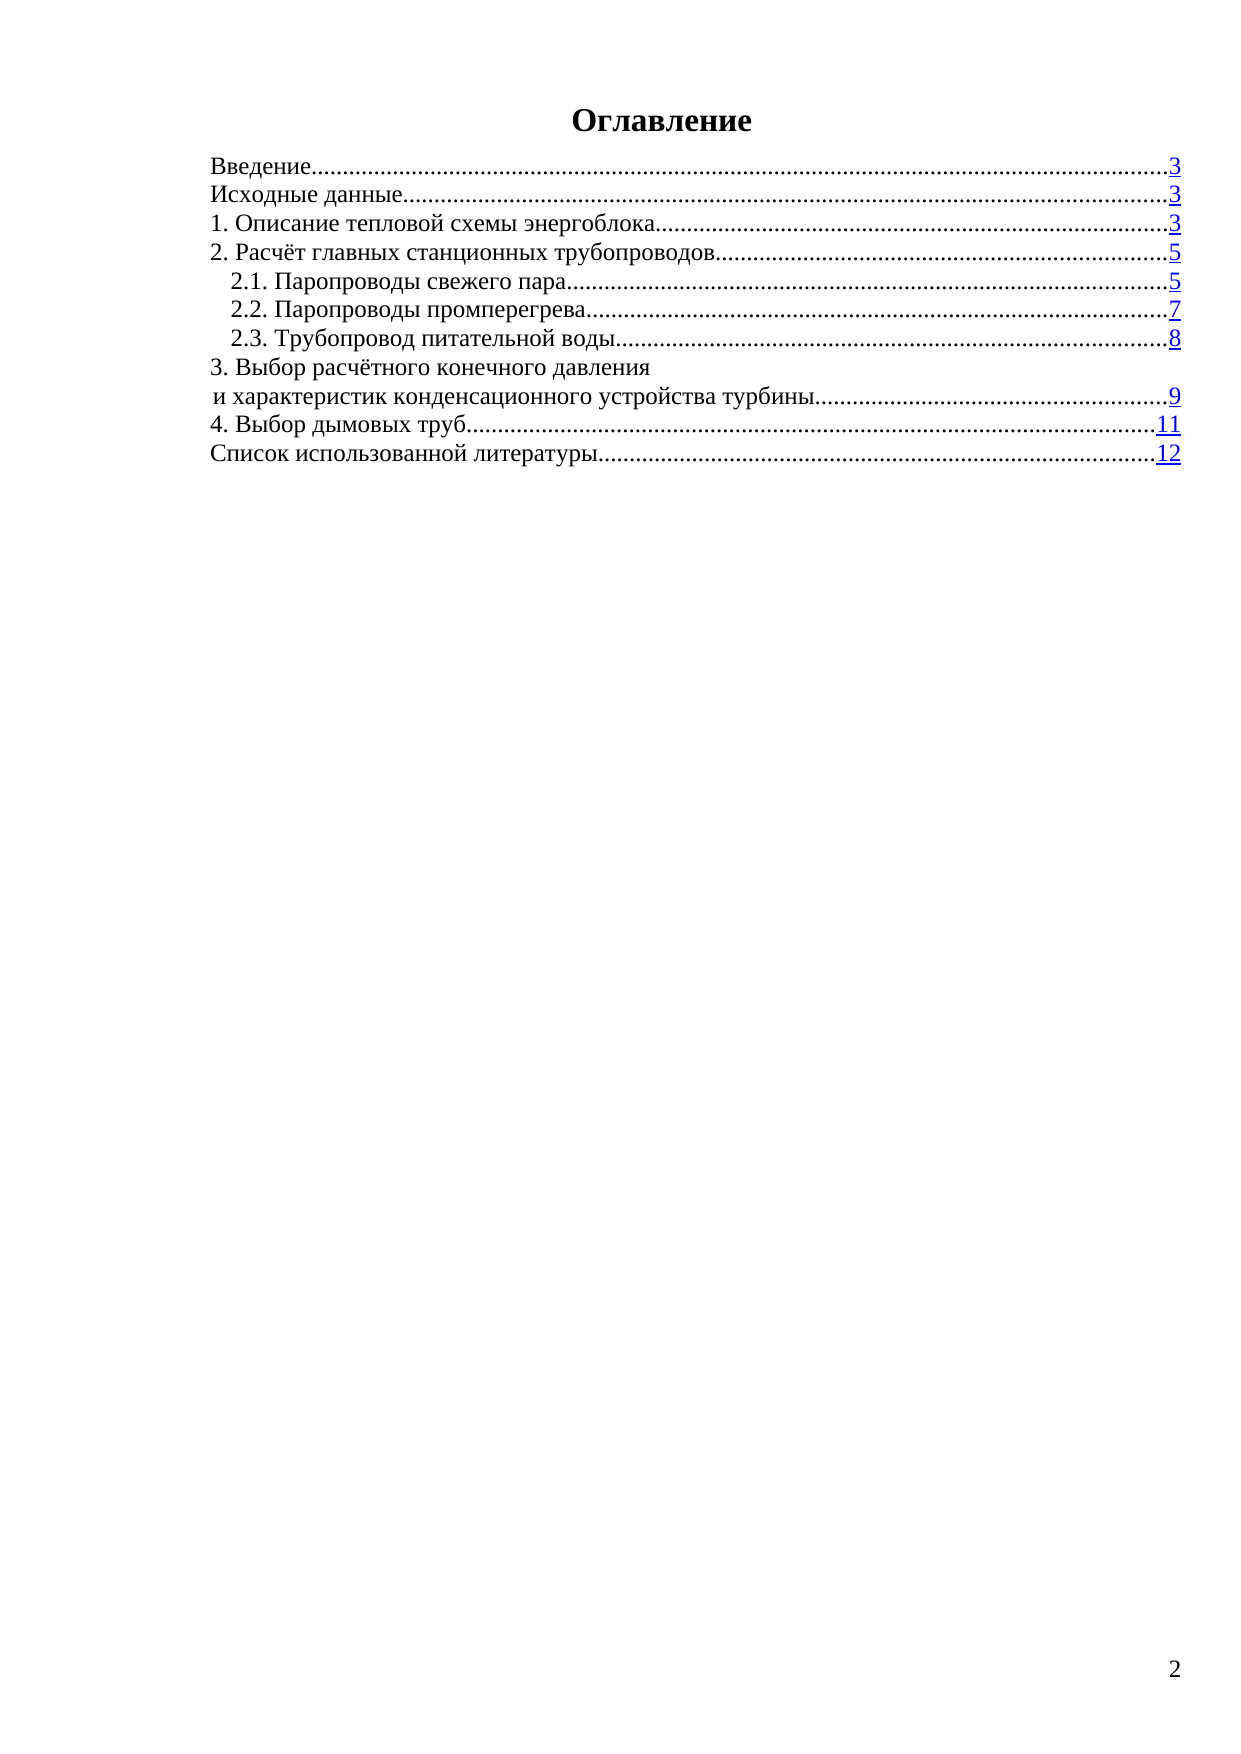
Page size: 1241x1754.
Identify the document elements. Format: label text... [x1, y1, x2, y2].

text Исходные данные 3 [210, 179, 1181, 208]
text Список использованной литературы 12 [210, 438, 1181, 467]
subtitle Оглавление [142, 100, 1181, 138]
text 2.2. Паропроводы промперегрева 7 [230, 294, 1181, 323]
text 2.1. Паропроводы свежего пара 5 [230, 266, 1181, 294]
text Введение 3 [210, 151, 1181, 179]
text 3. Выбор расчётного конечного давления и характеристик конден­сационного устройства турбины 9 [210, 352, 1181, 409]
text 2. Расчёт главных станционных трубопроводов 5 [210, 237, 1181, 266]
text 4. Выбор дымовых труб 11 [210, 409, 1181, 438]
text 1. Описание тепловой схемы энергоблока 3 [210, 208, 1181, 237]
text 2.3. Трубопровод питательной воды 8 [230, 323, 1181, 352]
